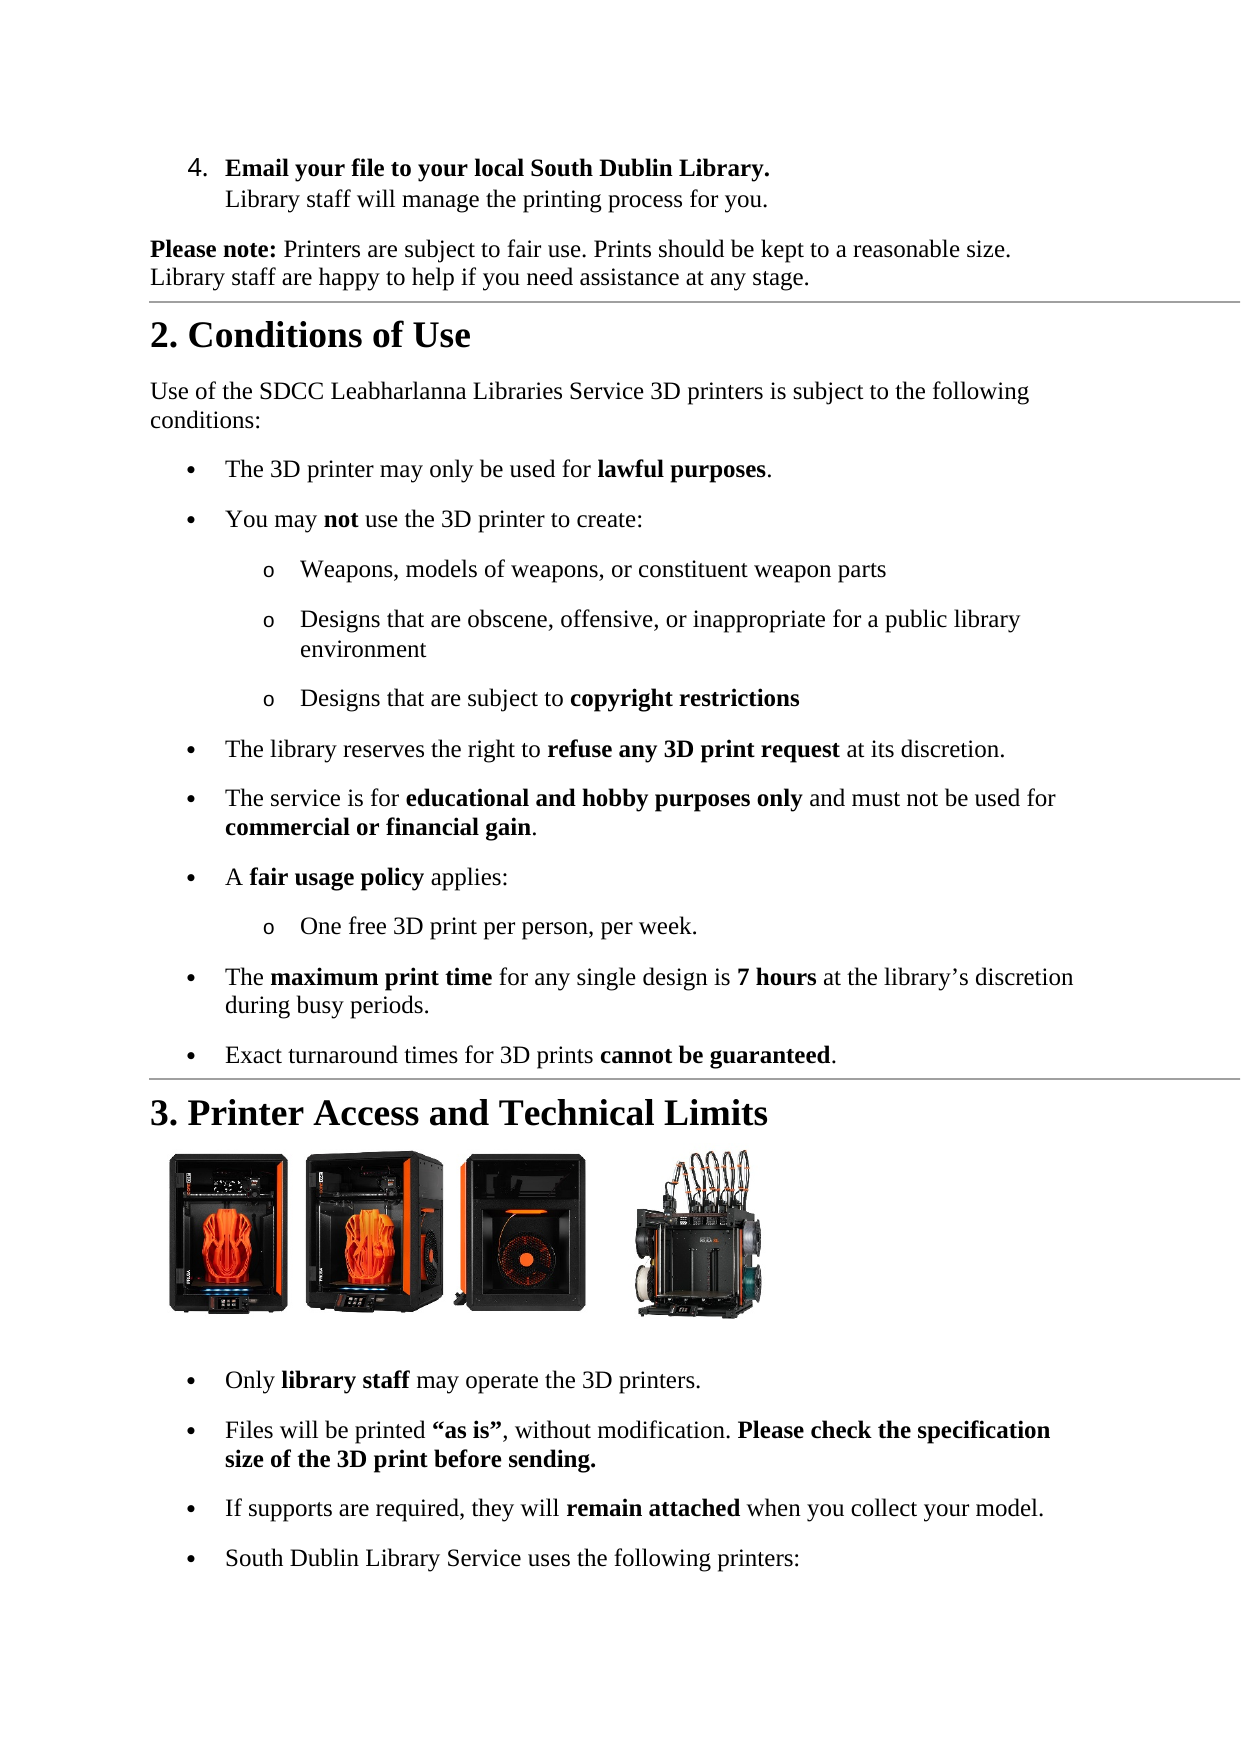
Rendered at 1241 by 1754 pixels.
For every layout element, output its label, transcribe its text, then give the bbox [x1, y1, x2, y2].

list Files will be printed “as is”, without modification. Please check the specification size of the 3D print before sending. [187, 1415, 1090, 1472]
text Use of the SDCC Leabharlanna Libraries Service 3D printers is subject to the following conditions: [150, 376, 1090, 434]
list The service is for educational and hobby purposes only and must not be used for commercial or financial gain. [187, 783, 1090, 841]
list Designs that are obscene, offensive, or inappropriate for a public library environment [262, 604, 1090, 662]
list You may not use the 3D printer to create: [187, 504, 1090, 533]
list South Dublin Library Service uses the following printers: [187, 1543, 1090, 1572]
subtitle 3. Printer Access and Technical Limits [150, 1090, 1090, 1133]
list Email your file to your local South Dublin Library. Library staff will manage the printing process for you. [187, 150, 1090, 213]
list Only library staff may operate the 3D printers. [187, 1365, 1090, 1394]
subtitle 2. Conditions of Use [150, 312, 1090, 355]
list Weapons, models of weapons, or constituent weapon parts [262, 554, 1090, 583]
list A fair usage policy applies: [187, 862, 1090, 890]
list The maximum print time for any single design is 7 hours at the library’s discretion during busy periods. [187, 962, 1090, 1019]
list If supports are required, they will remain attached when you collect your model. [187, 1493, 1090, 1522]
list The library reserves the right to refuse any 3D print request at its discretion. [187, 734, 1090, 762]
list The 3D printer may only be used for lawful purposes. [187, 454, 1090, 483]
list Exact turnaround times for 3D prints cannot be guaranteed. [187, 1040, 1090, 1069]
text Please note: Printers are subject to fair use. Prints should be kept to a reasonable size. Library staff are happy to help if you need assistance at any stage. [150, 234, 1090, 291]
list One free 3D print per person, per week. [262, 911, 1090, 941]
list Designs that are subject to copyright restrictions [262, 683, 1090, 713]
